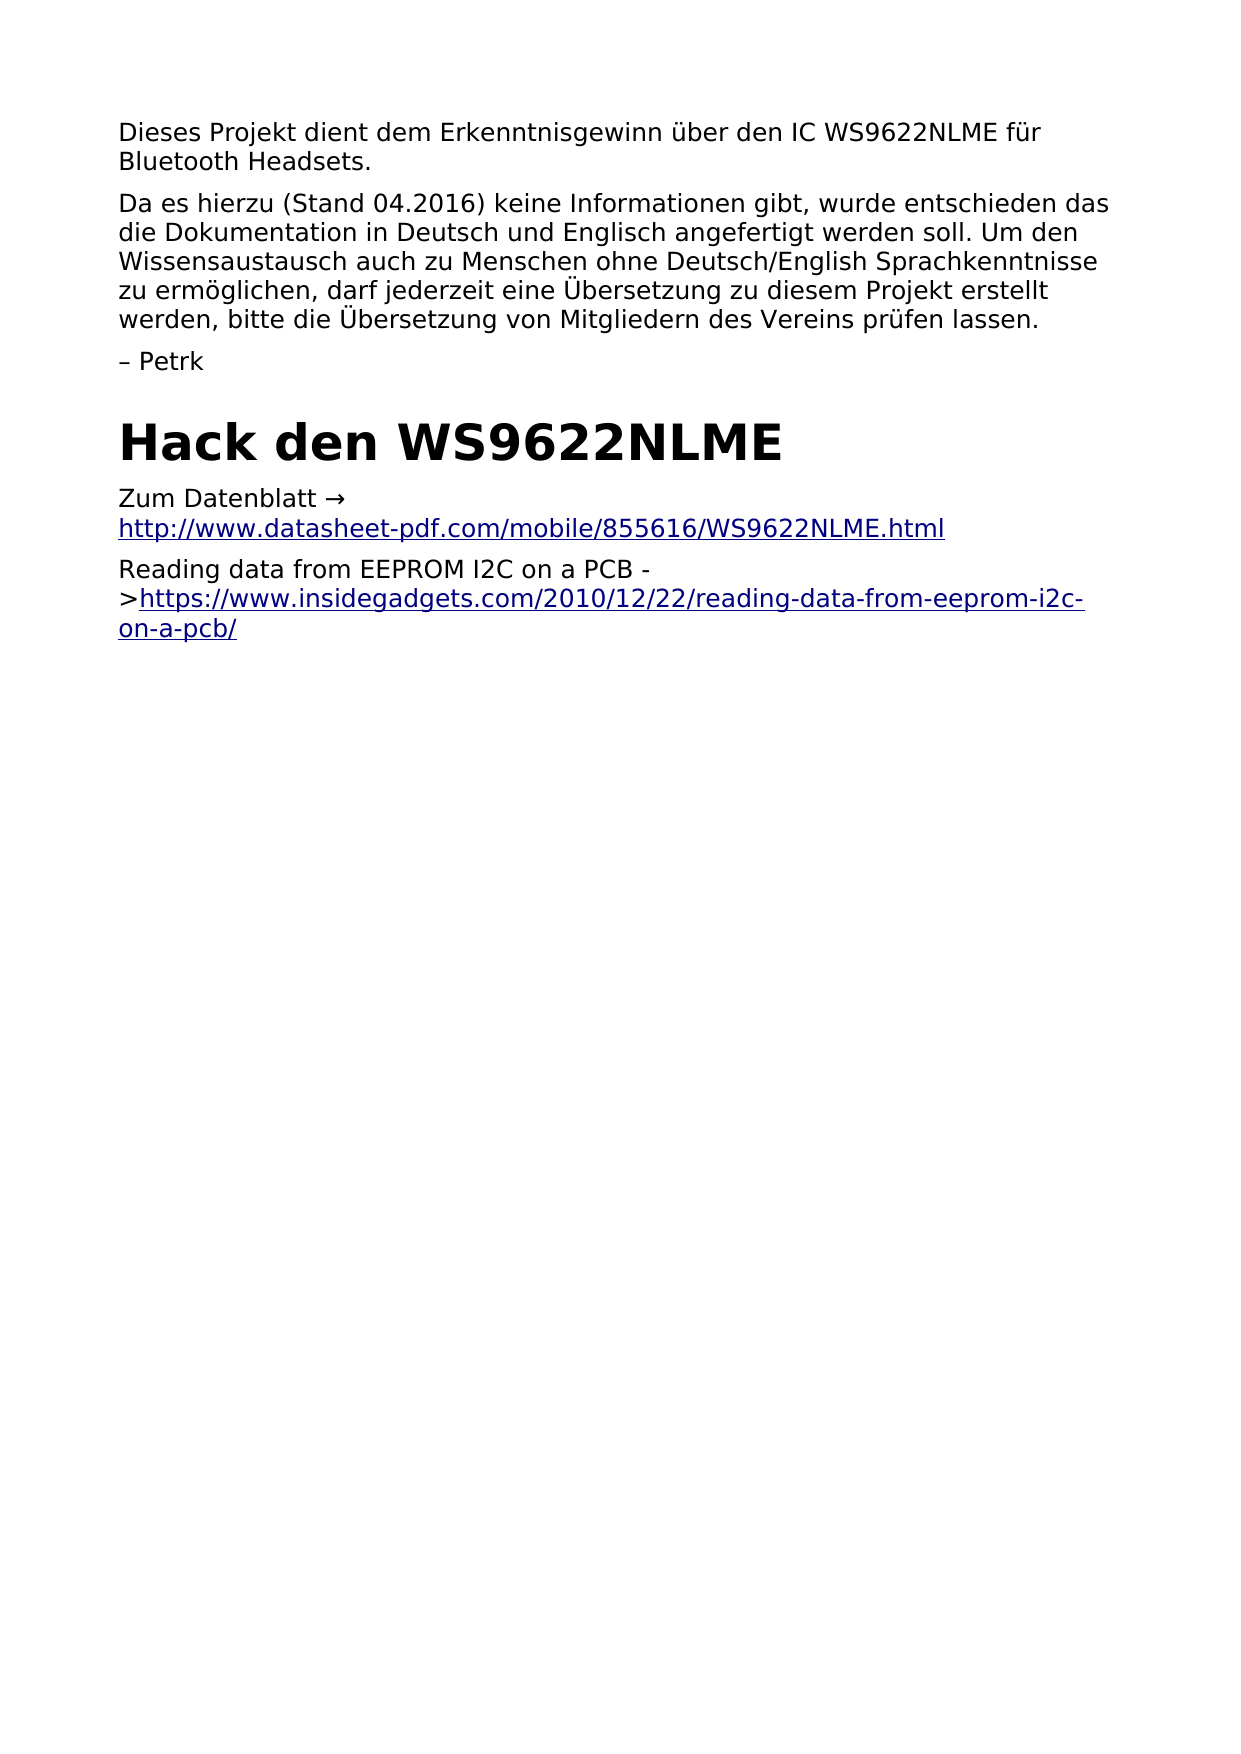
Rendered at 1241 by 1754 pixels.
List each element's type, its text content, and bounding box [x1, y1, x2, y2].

subtitle Hack den WS9622NLME [118, 414, 1122, 472]
text Reading data from EEPROM I2C on a PCB - >https://www.insidegadgets.com/2010/12/22/reading-data-from-eeprom-i2c-on-a-pcb/ [118, 556, 1122, 643]
text – Petrk [118, 347, 1122, 376]
text Dieses Projekt dient dem Erkenntnisgewinn über den IC WS9622NLME für Bluetooth Headsets. [118, 118, 1122, 176]
text Da es hierzu (Stand 04.2016) keine Informationen gibt, wurde entschieden das die Dokumentation in Deutsch und Englisch angefertigt werden soll. Um den Wissensaustausch auch zu Menschen ohne Deutsch/English Sprachkenntnisse zu ermöglichen, darf jederzeit eine Übersetzung zu diesem Projekt erstellt werden, bitte die Übersetzung von Mitgliedern des Vereins prüfen lassen. [118, 189, 1122, 335]
text Zum Datenblatt → http://www.datasheet-pdf.com/mobile/855616/WS9622NLME.html [118, 485, 1122, 543]
